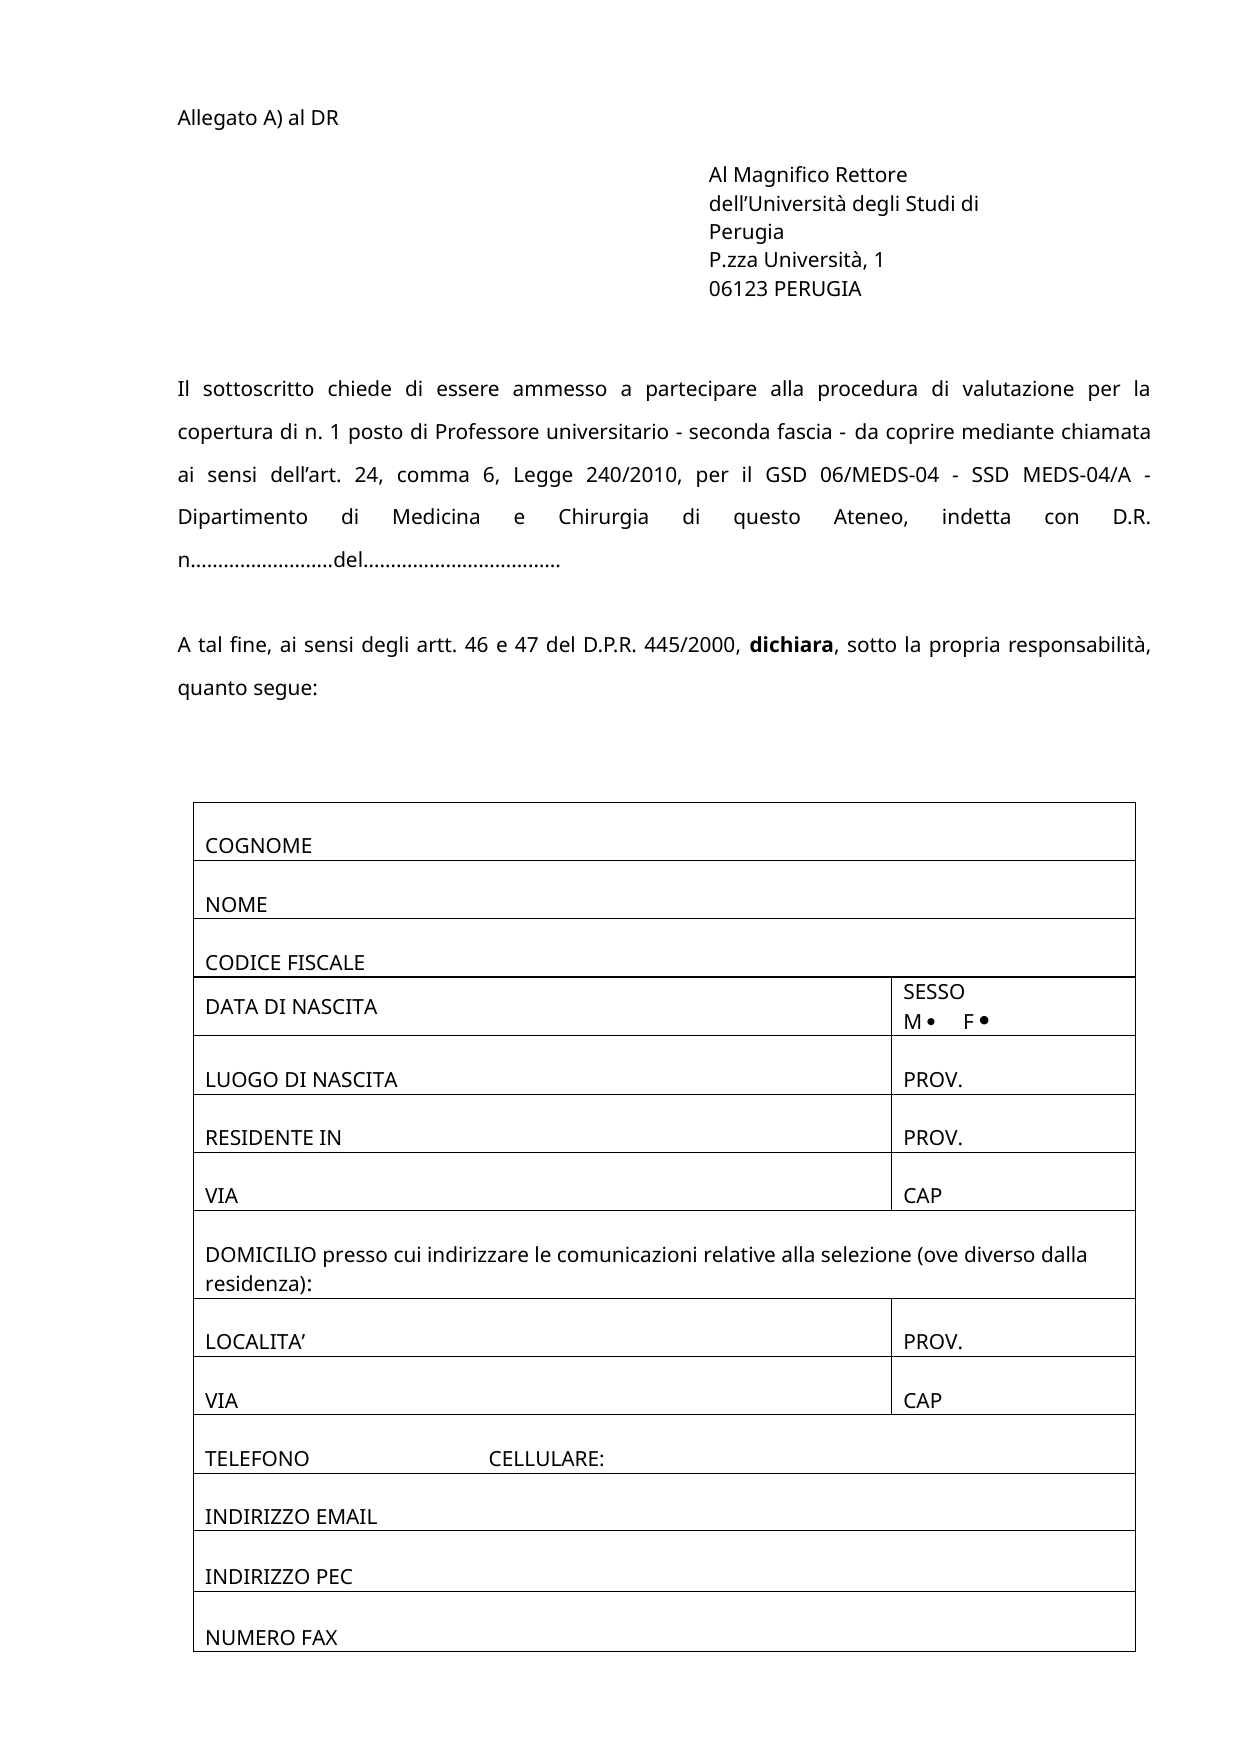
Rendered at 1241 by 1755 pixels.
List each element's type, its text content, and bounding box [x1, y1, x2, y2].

table_cell PROV. [892, 1095, 1135, 1152]
table_cell CODICE FISCALE [194, 919, 1135, 976]
table_cell SESSO M  F  [892, 978, 1135, 1035]
table_cell LOCALITA’ [194, 1299, 891, 1356]
text Al Magnifico Rettore [177, 160, 1094, 189]
table_cell NOME [194, 861, 1135, 918]
table_cell RESIDENTE IN [194, 1095, 891, 1152]
table_cell INDIRIZZO EMAIL [194, 1474, 1135, 1530]
text Il sottoscritto chiede di essere ammesso a partecipare alla procedura di valutazione per la copertura di n. 1 posto di Professore universitario - seconda fascia - da coprire mediante chiamata ai sensi dell’art. 24, comma 6, Legge 240/2010, per il GSD 06/MEDS-04 - SSD MEDS-04/A - Dipartimento di Medicina e Chirurgia di questo Ateneo, indetta con D.R. n……………………..del……………………………... [177, 374, 1152, 573]
table_cell DOMICILIO presso cui indirizzare le comunicazioni relative alla selezione (ove diverso dalla residenza): [194, 1211, 1135, 1298]
table_cell INDIRIZZO PEC [194, 1531, 1135, 1591]
text 06123 PERUGIA [177, 274, 1094, 302]
table_cell DATA DI NASCITA [194, 978, 891, 1035]
table_cell VIA [194, 1153, 891, 1210]
table_cell LUOGO DI NASCITA [194, 1036, 891, 1093]
table_cell CAP [892, 1357, 1135, 1414]
table_cell PROV. [892, 1036, 1135, 1093]
table_cell PROV. [892, 1299, 1135, 1356]
subtitle Allegato A) al DR [177, 103, 1094, 132]
text Perugia [177, 217, 1094, 246]
table_cell NUMERO FAX [194, 1592, 1135, 1651]
text dell’Università degli Studi di [177, 189, 1094, 217]
table_cell CAP [892, 1153, 1135, 1210]
table_cell TELEFONO CELLULARE: [194, 1415, 1135, 1472]
text A tal fine, ai sensi degli artt. 46 e 47 del D.P.R. 445/2000, dichiara, sotto la propria responsabilità, quanto segue: [177, 630, 1152, 701]
table_cell VIA [194, 1357, 891, 1414]
text P.zza Università, 1 [177, 246, 1094, 274]
table_header COGNOME [194, 803, 1135, 860]
